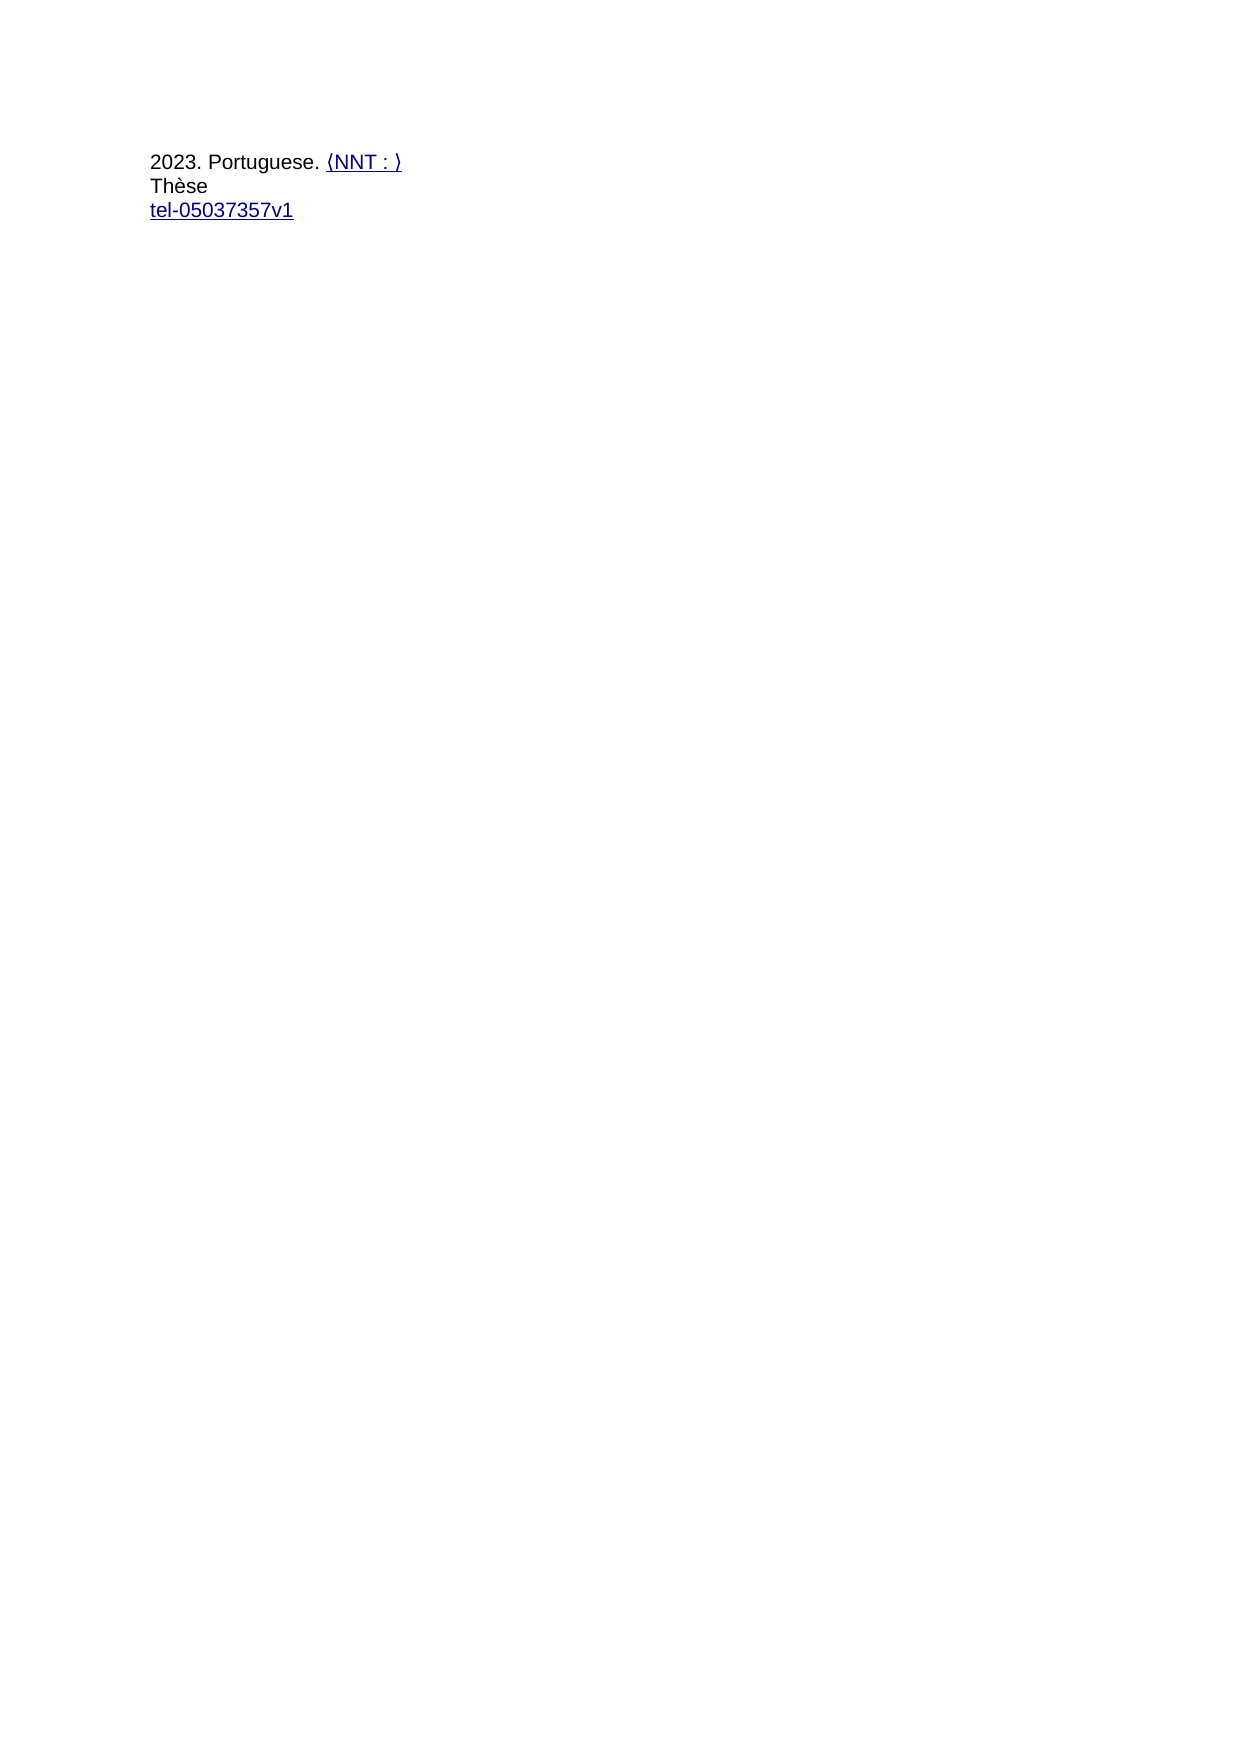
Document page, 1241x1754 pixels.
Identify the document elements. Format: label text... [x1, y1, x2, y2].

table_header 2023. Portuguese. ⟨NNT : ⟩ Thèse tel-05037357v1 [150, 150, 1090, 222]
